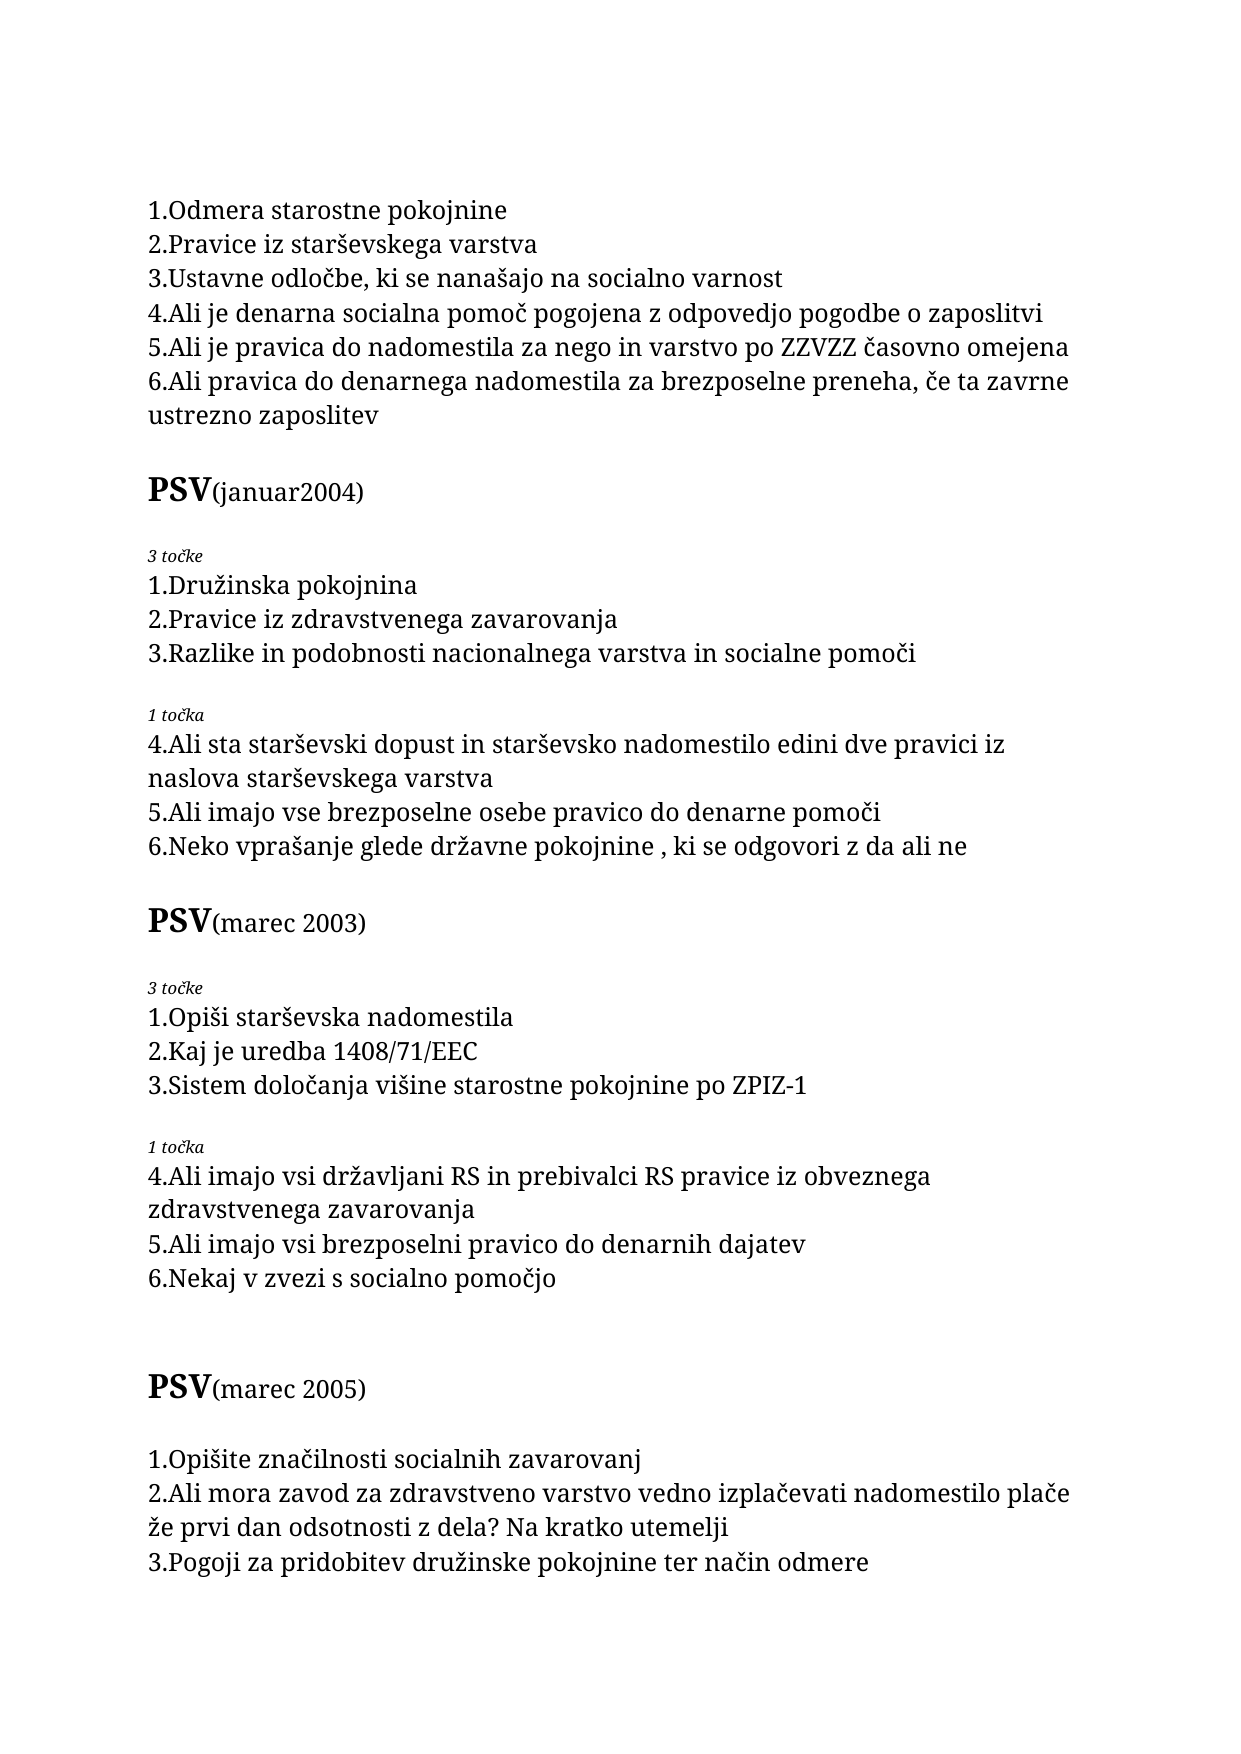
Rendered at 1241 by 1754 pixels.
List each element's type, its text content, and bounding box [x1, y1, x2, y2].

text 6.Ali pravica do denarnega nadomestila za brezposelne preneha, če ta zavrne ustrezno zaposlitev [148, 363, 1093, 431]
text 4.Ali je denarna socialna pomoč pogojena z odpovedjo pogodbe o zaposlitvi [148, 295, 1093, 329]
text 6.Nekaj v zvezi s socialno pomočjo [148, 1260, 1093, 1294]
text 3.Sistem določanja višine starostne pokojnine po ZPIZ-1 [148, 1067, 1093, 1101]
text 2.Pravice iz starševskega varstva [148, 227, 1093, 261]
text 2.Ali mora zavod za zdravstveno varstvo vedno izplačevati nadomestilo plače že prvi dan odsotnosti z dela? Na kratko utemelji [148, 1476, 1093, 1544]
text 1.Opiši starševska nadomestila [148, 999, 1093, 1033]
text 1 točka [148, 704, 1093, 727]
text 3 točke [148, 545, 1093, 568]
text 4.Ali imajo vsi državljani RS in prebivalci RS pravice iz obveznega zdravstvenega zavarovanja [148, 1158, 1093, 1226]
text 1.Opišite značilnosti socialnih zavarovanj [148, 1442, 1093, 1476]
text 2.Pravice iz zdravstvenega zavarovanja [148, 602, 1093, 636]
text PSV(marec 2003) [148, 897, 1093, 942]
text 2.Kaj je uredba 1408/71/EEC [148, 1033, 1093, 1067]
text PSV(marec 2005) [148, 1362, 1093, 1408]
text 5.Ali imajo vsi brezposelni pravico do denarnih dajatev [148, 1226, 1093, 1260]
text 3.Pogoji za pridobitev družinske pokojnine ter način odmere [148, 1544, 1093, 1578]
text 5.Ali imajo vse brezposelne osebe pravico do denarne pomoči [148, 795, 1093, 829]
text 1.Odmera starostne pokojnine [148, 193, 1093, 227]
text 1 točka [148, 1135, 1093, 1158]
text PSV(januar2004) [148, 466, 1093, 511]
text 6.Neko vprašanje glede državne pokojnine , ki se odgovori z da ali ne [148, 829, 1093, 863]
text 3 točke [148, 976, 1093, 999]
text 3.Razlike in podobnosti nacionalnega varstva in socialne pomoči [148, 636, 1093, 670]
text 4.Ali sta starševski dopust in starševsko nadomestilo edini dve pravici iz naslova starševskega varstva [148, 727, 1093, 795]
text 1.Družinska pokojnina [148, 568, 1093, 602]
text 5.Ali je pravica do nadomestila za nego in varstvo po ZZVZZ časovno omejena [148, 329, 1093, 363]
text 3.Ustavne odločbe, ki se nanašajo na socialno varnost [148, 261, 1093, 295]
